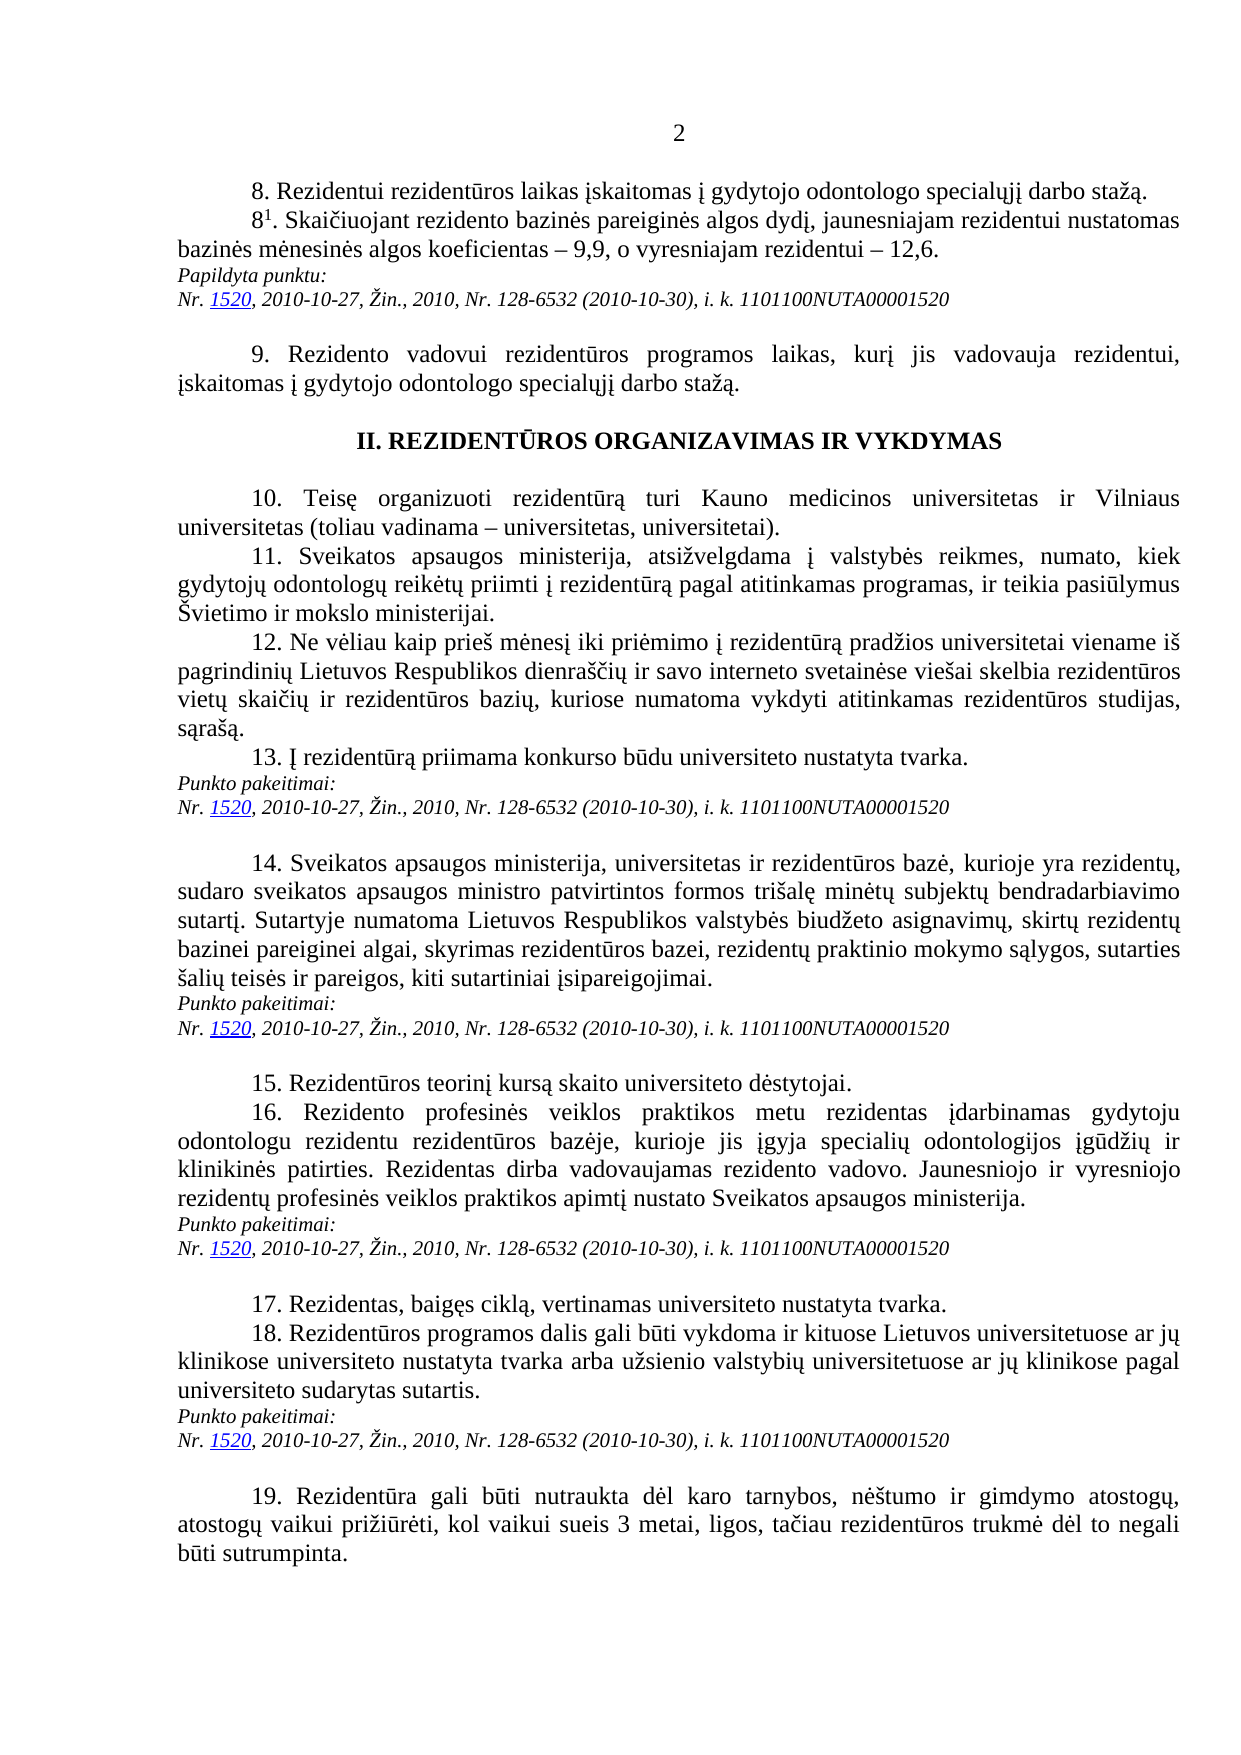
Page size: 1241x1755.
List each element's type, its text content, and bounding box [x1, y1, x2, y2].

text 13. Į rezidentūrą priimama konkurso būdu universiteto nustatyta tvarka. [177, 742, 1181, 771]
text Punkto pakeitimai: [177, 1212, 1181, 1236]
text 81. Skaičiuojant rezidento bazinės pareiginės algos dydį, jaunesniajam rezidentui nustatomas bazinės mėnesinės algos koeficientas – 9,9, o vyresniajam rezidentui – 12,6. [177, 205, 1181, 263]
text 11. Sveikatos apsaugos ministerija, atsižvelgdama į valstybės reikmes, numato, kiek gydytojų odontologų reikėtų priimti į rezidentūrą pagal atitinkamas programas, ir teikia pasiūlymus Švietimo ir mokslo ministerijai. [177, 541, 1181, 627]
text Nr. 1520, 2010-10-27, Žin., 2010, Nr. 128-6532 (2010-10-30), i. k. 1101100NUTA00001520 [177, 1428, 1181, 1452]
text Punkto pakeitimai: [177, 991, 1181, 1015]
text Papildyta punktu: [177, 263, 1181, 287]
text 19. Rezidentūra gali būti nutraukta dėl karo tarnybos, nėštumo ir gimdymo atostogų, atostogų vaikui prižiūrėti, kol vaikui sueis 3 metai, ligos, tačiau rezidentūros trukmė dėl to negali būti sutrumpinta. [177, 1481, 1181, 1567]
text Nr. 1520, 2010-10-27, Žin., 2010, Nr. 128-6532 (2010-10-30), i. k. 1101100NUTA00001520 [177, 1015, 1181, 1039]
text Punkto pakeitimai: [177, 771, 1181, 795]
text Nr. 1520, 2010-10-27, Žin., 2010, Nr. 128-6532 (2010-10-30), i. k. 1101100NUTA00001520 [177, 287, 1181, 311]
text Nr. 1520, 2010-10-27, Žin., 2010, Nr. 128-6532 (2010-10-30), i. k. 1101100NUTA00001520 [177, 795, 1181, 819]
text 8. Rezidentui rezidentūros laikas įskaitomas į gydytojo odontologo specialųjį darbo stažą. [177, 176, 1181, 205]
text II. REZIDENTŪROS ORGANIZAVIMAS IR VYKDYMAS [177, 426, 1181, 454]
text Punkto pakeitimai: [177, 1404, 1181, 1428]
text 16. Rezidento profesinės veiklos praktikos metu rezidentas įdarbinamas gydytoju odontologu rezidentu rezidentūros bazėje, kurioje jis įgyja specialių odontologijos įgūdžių ir klinikinės patirties. Rezidentas dirba vadovaujamas rezidento vadovo. Jaunesniojo ir vyresniojo rezidentų profesinės veiklos praktikos apimtį nustato Sveikatos apsaugos ministerija. [177, 1097, 1181, 1212]
text 12. Ne vėliau kaip prieš mėnesį iki priėmimo į rezidentūrą pradžios universitetai viename iš pagrindinių Lietuvos Respublikos dienraščių ir savo interneto svetainėse viešai skelbia rezidentūros vietų skaičių ir rezidentūros bazių, kuriose numatoma vykdyti atitinkamas rezidentūros studijas, sąrašą. [177, 627, 1181, 742]
text Nr. 1520, 2010-10-27, Žin., 2010, Nr. 128-6532 (2010-10-30), i. k. 1101100NUTA00001520 [177, 1236, 1181, 1260]
text 9. Rezidento vadovui rezidentūros programos laikas, kurį jis vadovauja rezidentui, įskaitomas į gydytojo odontologo specialųjį darbo stažą. [177, 339, 1181, 397]
text 15. Rezidentūros teorinį kursą skaito universiteto dėstytojai. [177, 1068, 1181, 1097]
text 17. Rezidentas, baigęs ciklą, vertinamas universiteto nustatyta tvarka. [177, 1289, 1181, 1318]
text 18. Rezidentūros programos dalis gali būti vykdoma ir kituose Lietuvos universitetuose ar jų klinikose universiteto nustatyta tvarka arba užsienio valstybių universitetuose ar jų klinikose pagal universiteto sudarytas sutartis. [177, 1318, 1181, 1404]
text 10. Teisę organizuoti rezidentūrą turi Kauno medicinos universitetas ir Vilniaus universitetas (toliau vadinama – universitetas, universitetai). [177, 483, 1181, 541]
text 14. Sveikatos apsaugos ministerija, universitetas ir rezidentūros bazė, kurioje yra rezidentų, sudaro sveikatos apsaugos ministro patvirtintos formos trišalę minėtų subjektų bendradarbiavimo sutartį. Sutartyje numatoma Lietuvos Respublikos valstybės biudžeto asignavimų, skirtų rezidentų bazinei pareiginei algai, skyrimas rezidentūros bazei, rezidentų praktinio mokymo sąlygos, sutarties šalių teisės ir pareigos, kiti sutartiniai įsipareigojimai. [177, 848, 1181, 991]
